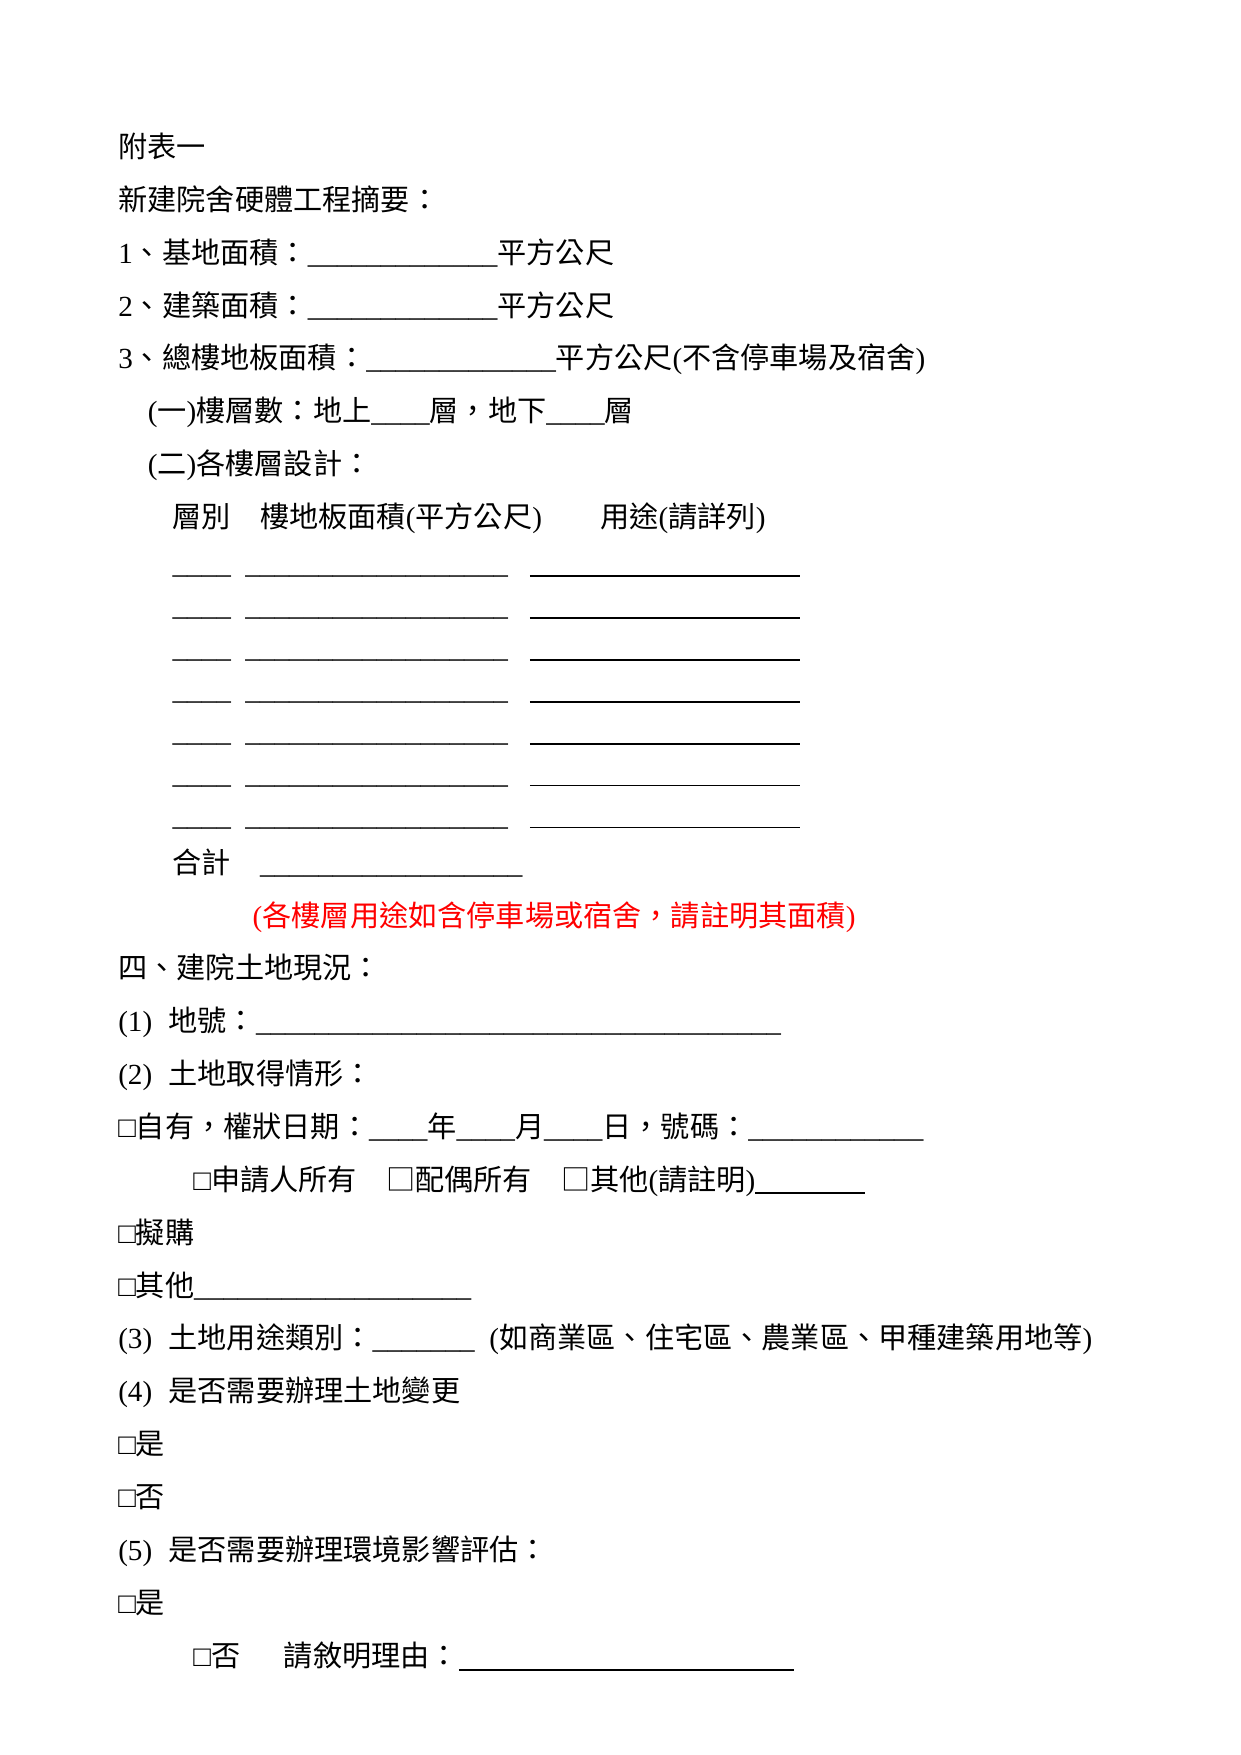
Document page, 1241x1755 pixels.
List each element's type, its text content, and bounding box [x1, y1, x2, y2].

text ____ __________________ [143, 588, 1175, 622]
text (一)樓層數：地上____層，地下____層 [118, 388, 1175, 430]
text ____ __________________ [143, 546, 1137, 580]
list 地號：____________________________________ [118, 998, 1175, 1040]
text ____ __________________ [143, 798, 1137, 831]
list 是 [118, 1421, 1175, 1463]
text 四、建院土地現況： [118, 945, 1175, 987]
list 土地用途類別：_______ (如商業區、住宅區、農業區、甲種建築用地等) [118, 1315, 1137, 1357]
list 土地取得情形： [118, 1051, 1175, 1093]
text (各樓層用途如含停車場或宿舍，請註明其面積) [143, 892, 1175, 934]
list 其他___________________ [118, 1262, 1175, 1304]
list 基地面積：_____________平方公尺 [118, 229, 1175, 272]
list 是否需要辦理環境影響評估： [118, 1527, 1175, 1569]
text 附表一 [118, 124, 1175, 166]
text ____ __________________ [143, 672, 1175, 706]
text □否 請敘明理由： [193, 1632, 1175, 1674]
text ____ __________________ [143, 756, 1175, 789]
text ____ __________________ [143, 630, 1175, 664]
list 是 [118, 1579, 1175, 1622]
list 否 [118, 1474, 1175, 1516]
text 新建院舍硬體工程摘要： [118, 177, 1175, 219]
list 自有，權狀日期：____年____月____日，號碼：____________ [118, 1103, 1175, 1146]
list 擬購 [118, 1209, 1175, 1252]
text 層別 樓地板面積(平方公尺) 用途(請詳列) [143, 493, 1175, 536]
list 建築面積：_____________平方公尺 [118, 282, 1175, 324]
text □申請人所有 □配偶所有 □其他(請註明) [193, 1156, 1175, 1199]
list 總樓地板面積：_____________平方公尺(不含停車場及宿舍) [118, 335, 1175, 377]
text (二)各樓層設計： [118, 441, 1175, 483]
text 合計 __________________ [143, 839, 1137, 882]
text ____ __________________ [143, 714, 1175, 747]
list 是否需要辦理土地變更 [118, 1368, 1175, 1410]
